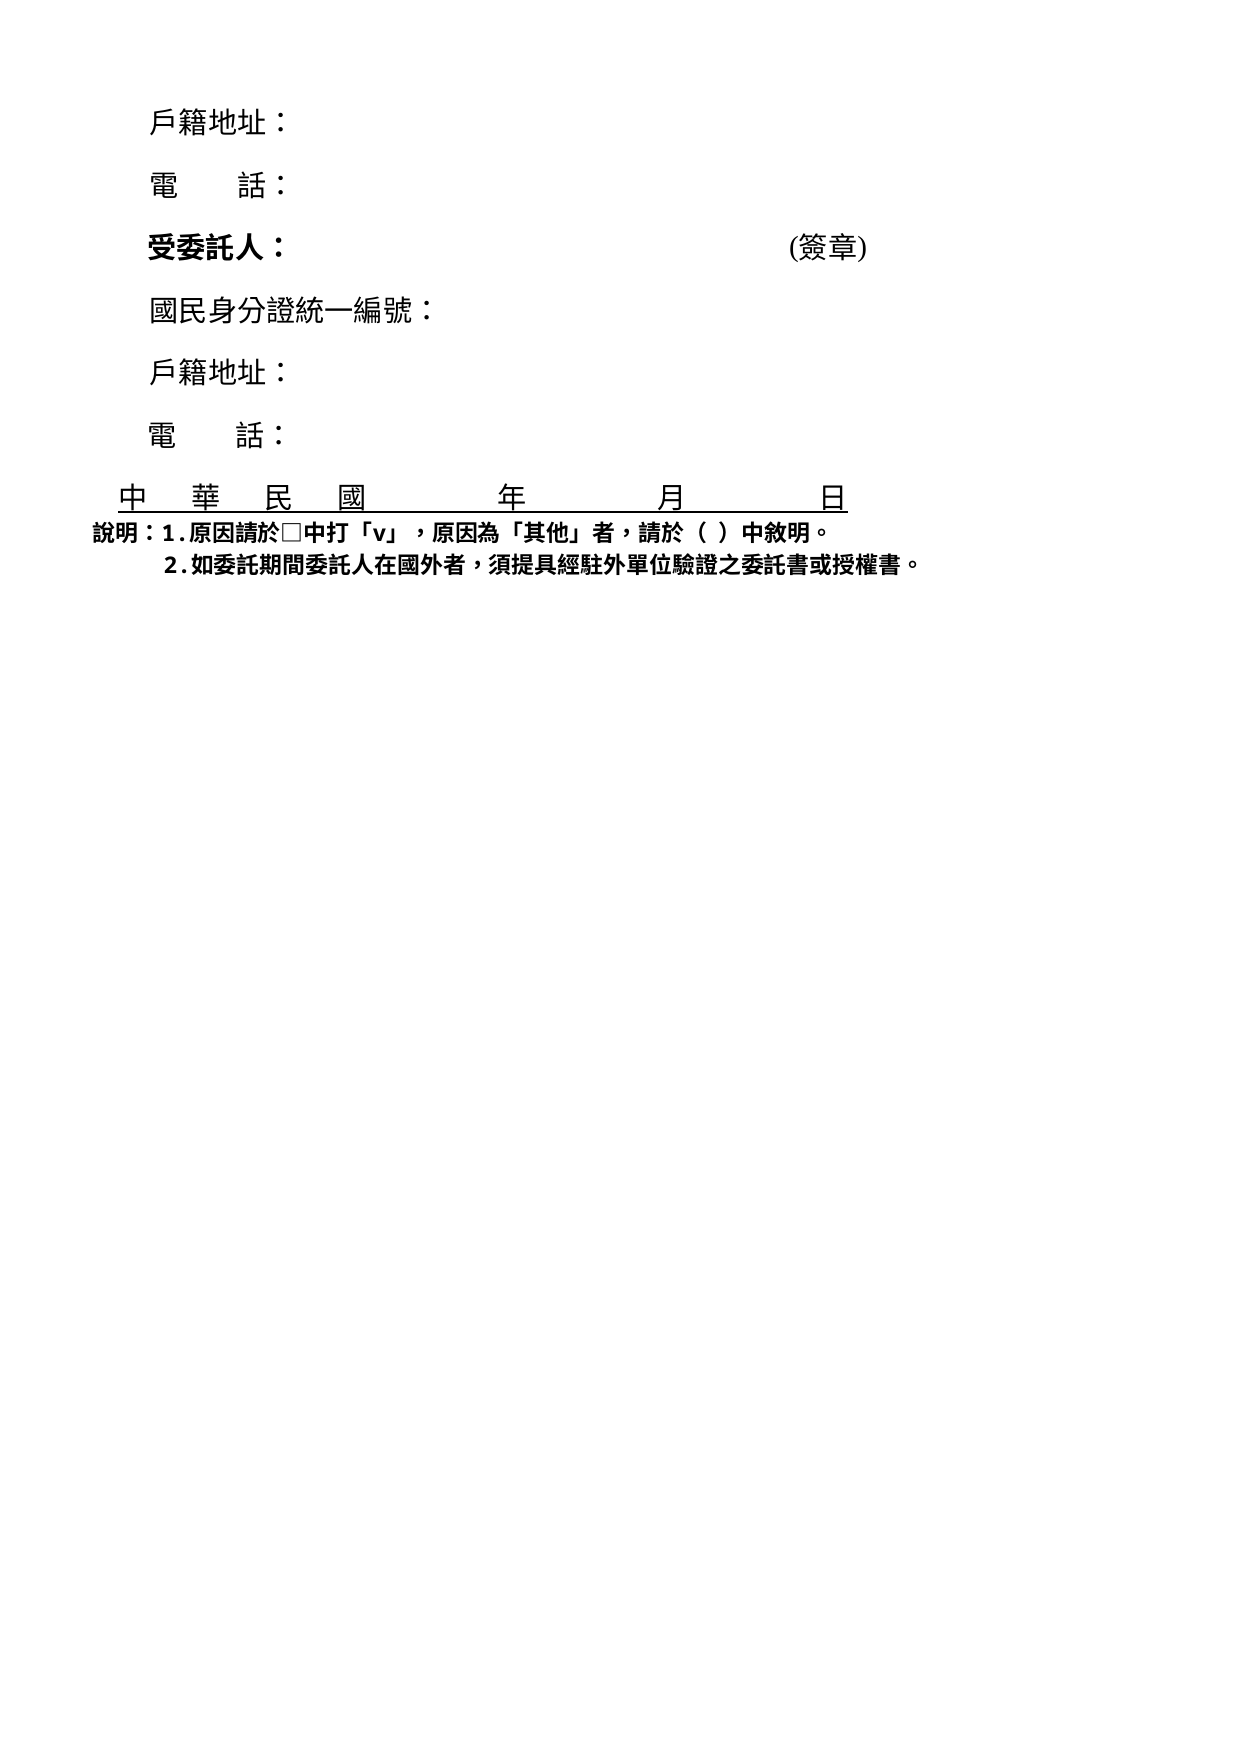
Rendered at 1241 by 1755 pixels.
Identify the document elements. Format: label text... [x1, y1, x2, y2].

text 戶籍地址： [118, 79, 1152, 142]
text 受委託人： (簽章) [118, 204, 1152, 267]
text 國民身分證統一編號： [118, 267, 1152, 329]
text 電 話： [118, 392, 1152, 454]
text 戶籍地址： [118, 329, 1152, 392]
text 說明：1.原因請於□中打「v」，原因為「其他」者，請於（ ）中敘明。 [93, 517, 1152, 548]
text 2.如委託期間委託人在國外者，須提具經駐外單位驗證之委託書或授權書。 [163, 548, 1152, 579]
text 中 華 民 國 年 月 日 [118, 454, 1152, 517]
text 電 話： [118, 142, 1152, 204]
